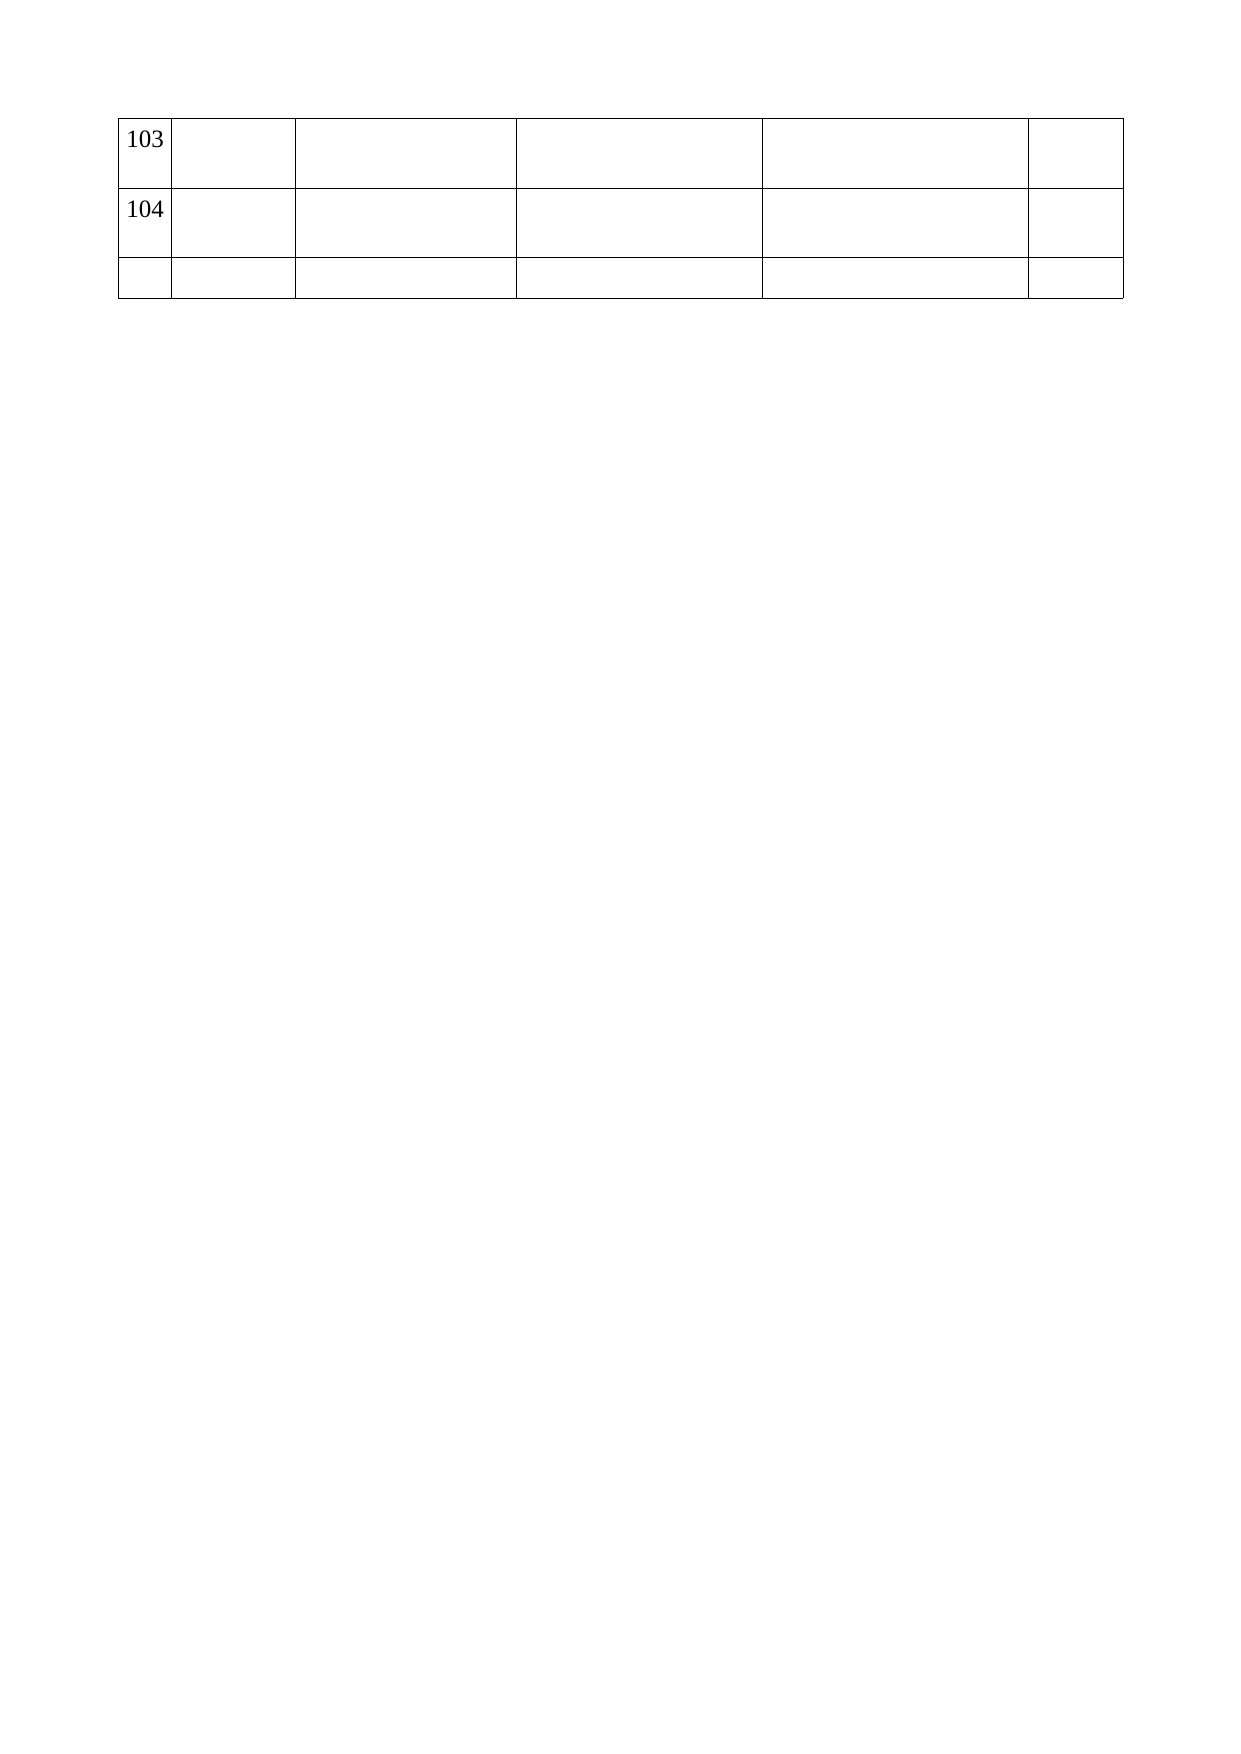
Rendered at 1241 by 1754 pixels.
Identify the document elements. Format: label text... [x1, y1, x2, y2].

table_cell [763, 258, 1028, 298]
table_cell [296, 119, 516, 188]
table_cell [1029, 258, 1123, 298]
table_cell [172, 189, 295, 257]
table_cell [517, 189, 762, 257]
table_cell 104 [119, 189, 171, 257]
table_cell [1029, 119, 1123, 188]
table_cell [517, 258, 762, 298]
table_cell [119, 258, 171, 298]
table_cell [296, 258, 516, 298]
table_cell [172, 258, 295, 298]
table_cell [1029, 189, 1123, 257]
table_cell [763, 119, 1028, 188]
table_cell 103 [119, 119, 171, 188]
table_cell [296, 189, 516, 257]
table_cell [763, 189, 1028, 257]
table_cell [517, 119, 762, 188]
table_cell [172, 119, 295, 188]
